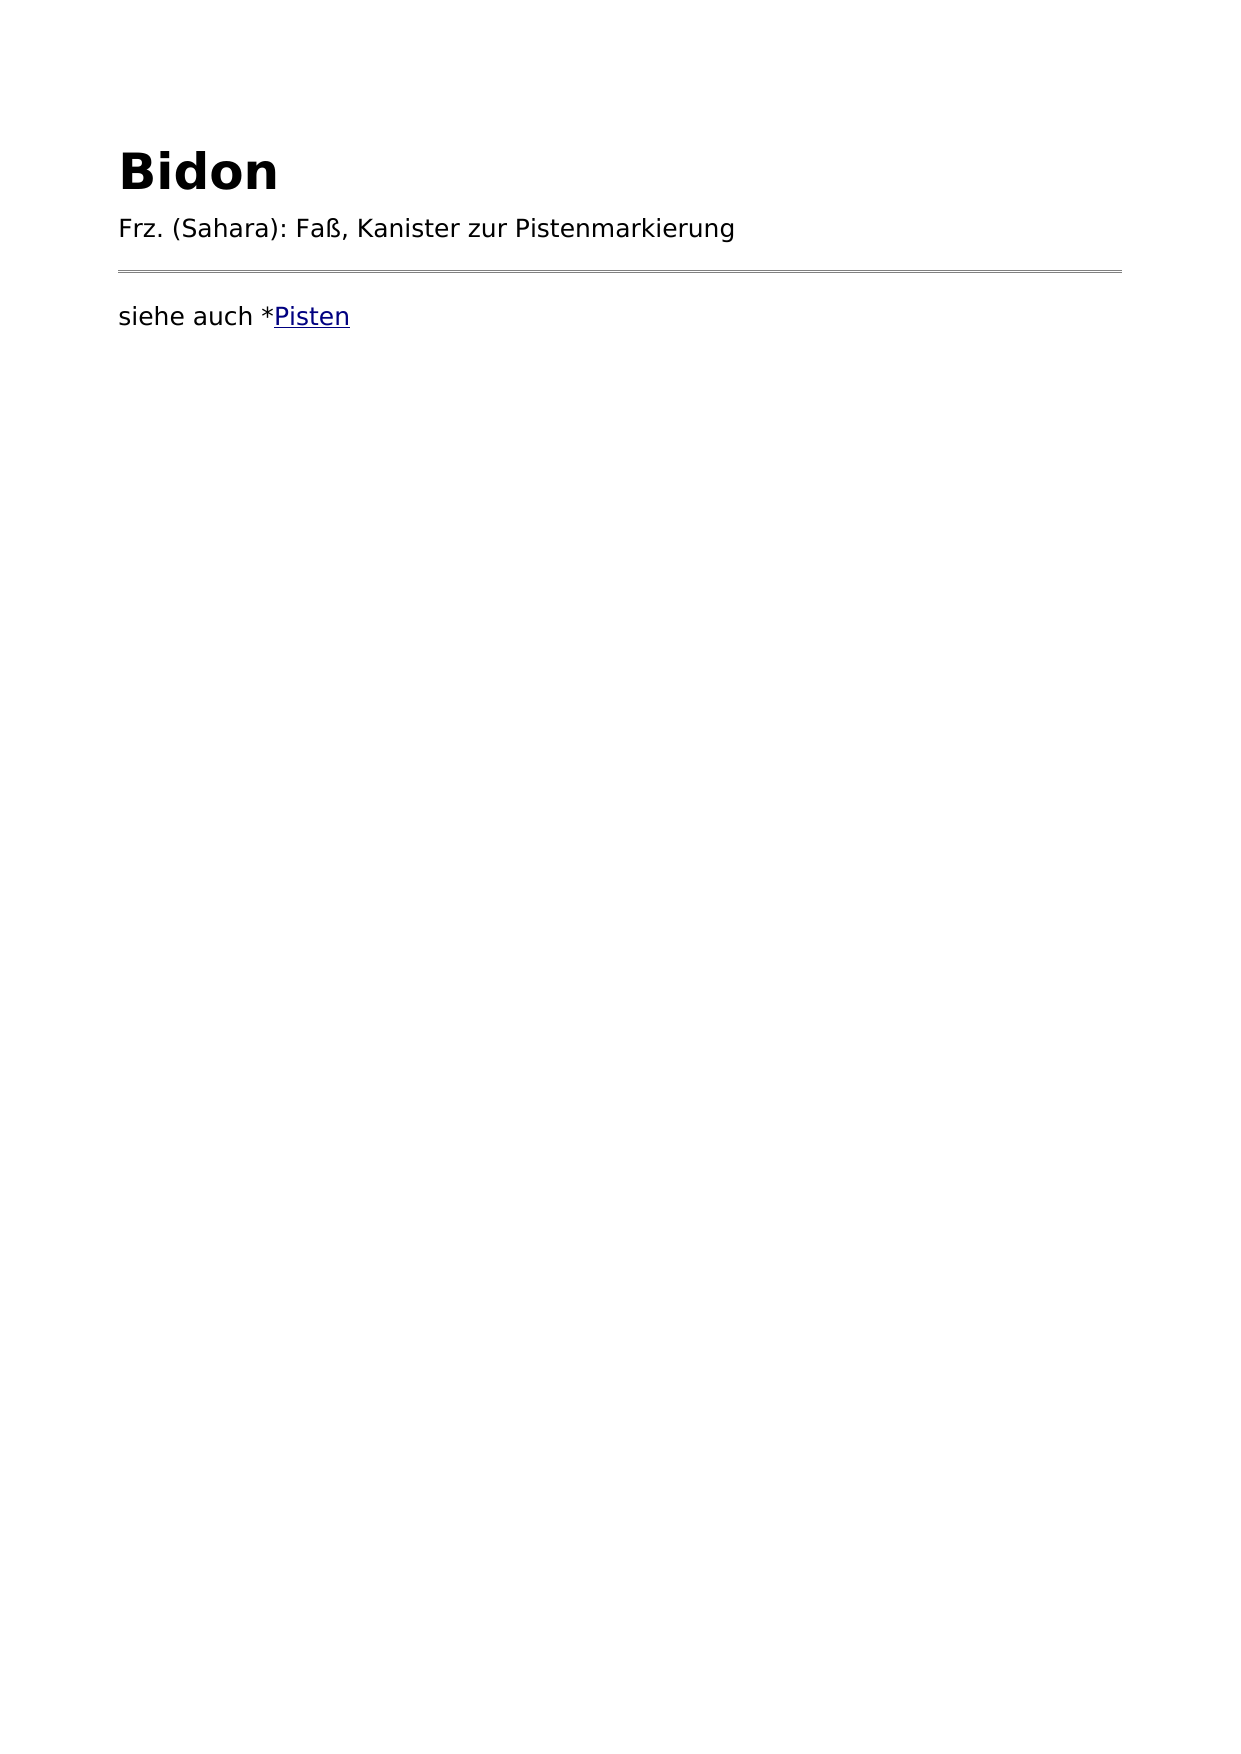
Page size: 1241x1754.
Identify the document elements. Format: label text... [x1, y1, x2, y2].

text Frz. (Sahara): Faß, Kanister zur Pistenmarkierung [118, 214, 1122, 243]
subtitle Bidon [118, 143, 1122, 201]
text siehe auch *Pisten [118, 302, 1122, 360]
